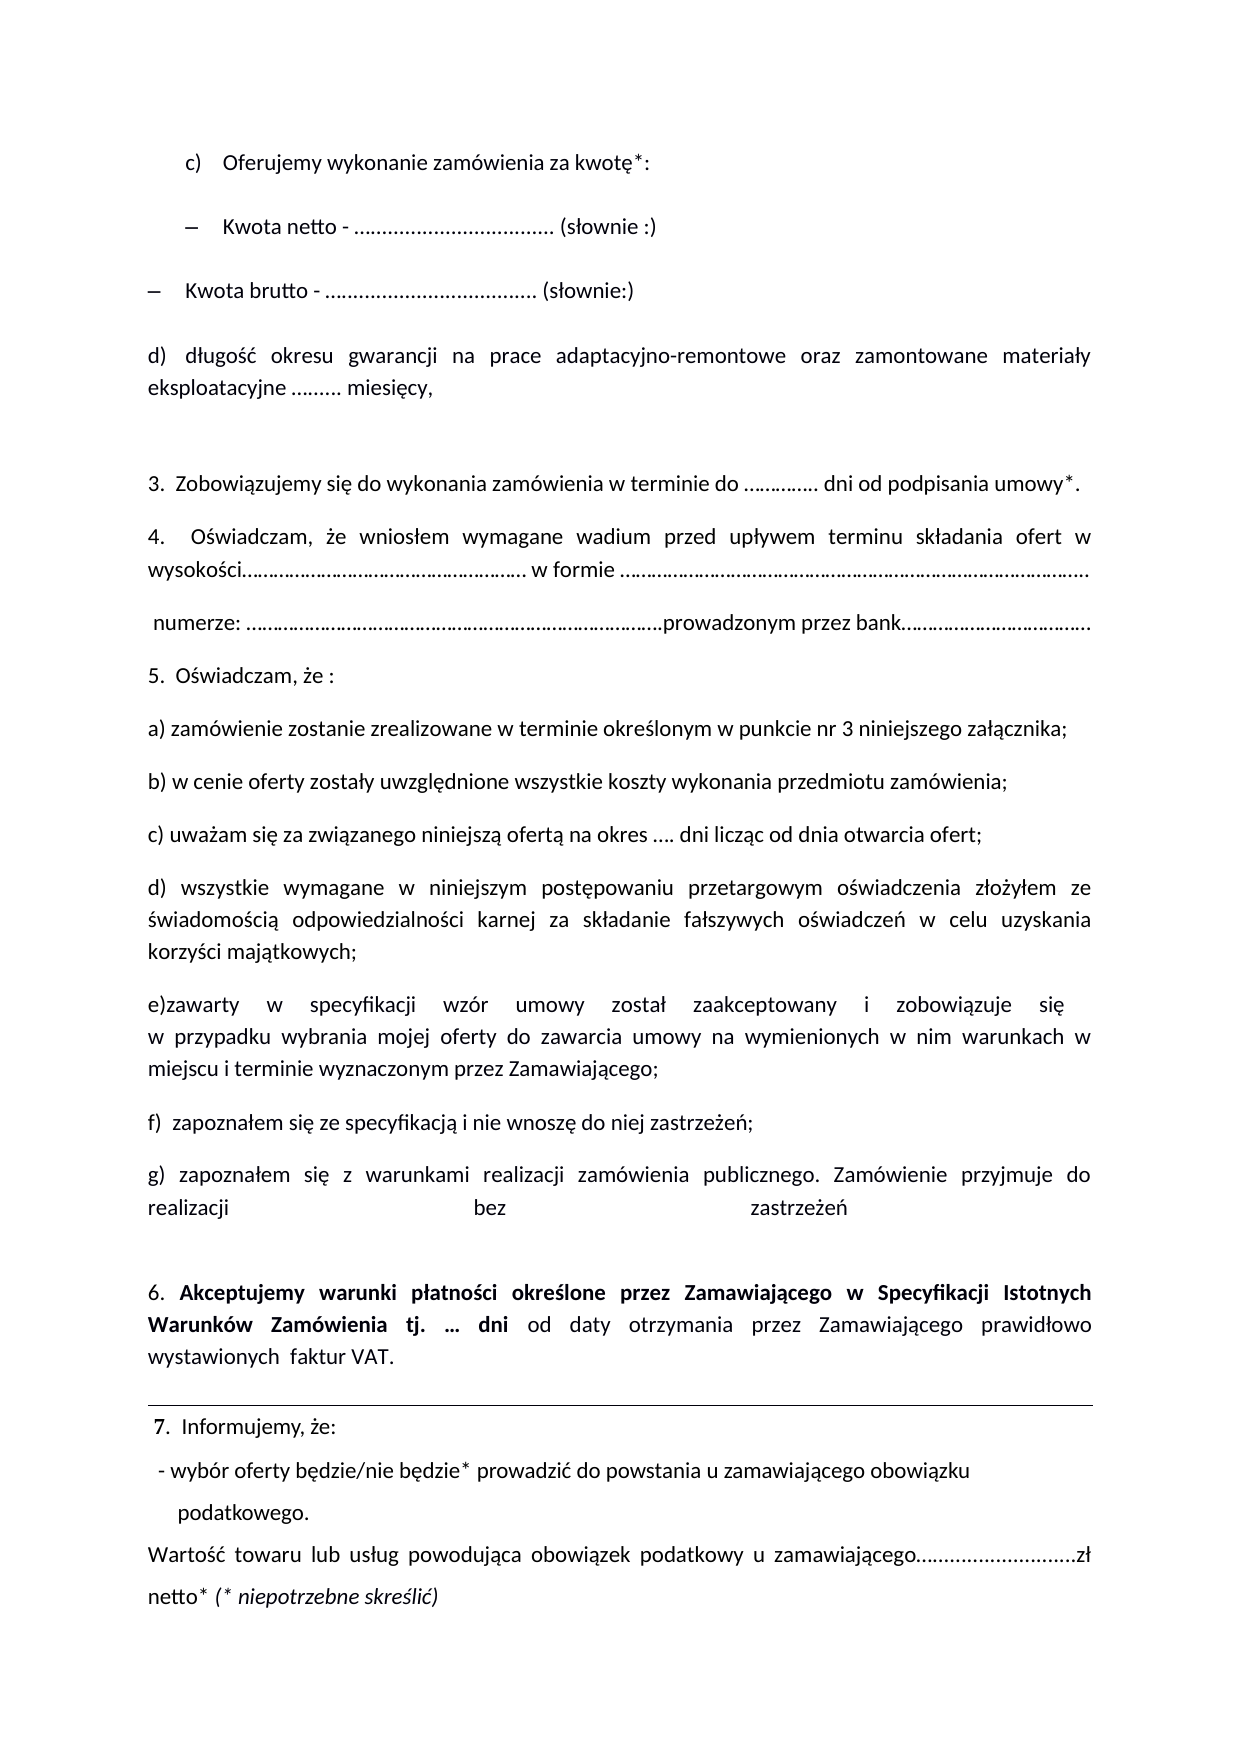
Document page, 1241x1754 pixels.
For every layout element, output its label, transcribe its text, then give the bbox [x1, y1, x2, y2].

text 5. Oświadczam, że : [148, 661, 1093, 689]
text 3. Zobowiązujemy się do wykonania zamówienia w terminie do ………….. dni od podpisania umowy*. [148, 469, 1093, 497]
text - wybór oferty będzie/nie będzie* prowadzić do powstania u zamawiającego obowiązku podatkowego. [148, 1456, 1093, 1526]
text b) w cenie oferty zostały uwzględnione wszystkie koszty wykonania przedmiotu zamówienia; [148, 767, 1093, 795]
text 7. Informujemy, że: [148, 1410, 1093, 1441]
text numerze: …………………………………………………………………….prowadzonym przez bank……………………………… [148, 608, 1093, 636]
text 6. Akceptujemy warunki płatności określone przez Zamawiającego w Specyfikacji Istotnych Warunków Zamówienia tj. … dni od daty otrzymania przez Zamawiającego prawidłowo wystawionych faktur VAT. [148, 1278, 1093, 1370]
text Wartość towaru lub usług powodująca obowiązek podatkowy u zamawiającego….........................zł netto* (* niepotrzebne skreślić) [148, 1540, 1093, 1610]
text 4. Oświadczam, że wniosłem wymagane wadium przed upływem terminu składania ofert w wysokości……………………………………………… w formie …………………………………………………………………………….. [148, 522, 1093, 583]
list Kwota netto - …................................ (słownie :) [185, 212, 1093, 240]
text f) zapoznałem się ze specyfikacją i nie wnoszę do niej zastrzeżeń; [148, 1108, 1093, 1136]
text c) uważam się za związanego niniejszą ofertą na okres …. dni licząc od dnia otwarcia ofert; [148, 820, 1093, 848]
list Kwota brutto - ….................................. (słownie:) [148, 276, 1093, 304]
text a) zamówienie zostanie zrealizowane w terminie określonym w punkcie nr 3 niniejszego załącznika; [148, 714, 1093, 742]
text d) wszystkie wymagane w niniejszym postępowaniu przetargowym oświadczenia złożyłem ze świadomością odpowiedzialności karnej za składanie fałszywych oświadczeń w celu uzyskania korzyści majątkowych; [148, 873, 1093, 965]
text e)zawarty w specyfikacji wzór umowy został zaakceptowany i zobowiązuje się w przypadku wybrania mojej oferty do zawarcia umowy na wymienionych w nim warunkach w miejscu i terminie wyznaczonym przez Zamawiającego; [148, 990, 1093, 1083]
list Oferujemy wykonanie zamówienia za kwotę*: [185, 148, 1093, 176]
list długość okresu gwarancji na prace adaptacyjno-remontowe oraz zamontowane materiały eksploatacyjne …...... miesięcy, [148, 341, 1093, 401]
text g) zapoznałem się z warunkami realizacji zamówienia publicznego. Zamówienie przyjmuje do realizacji bez zastrzeżeń [148, 1161, 1093, 1253]
